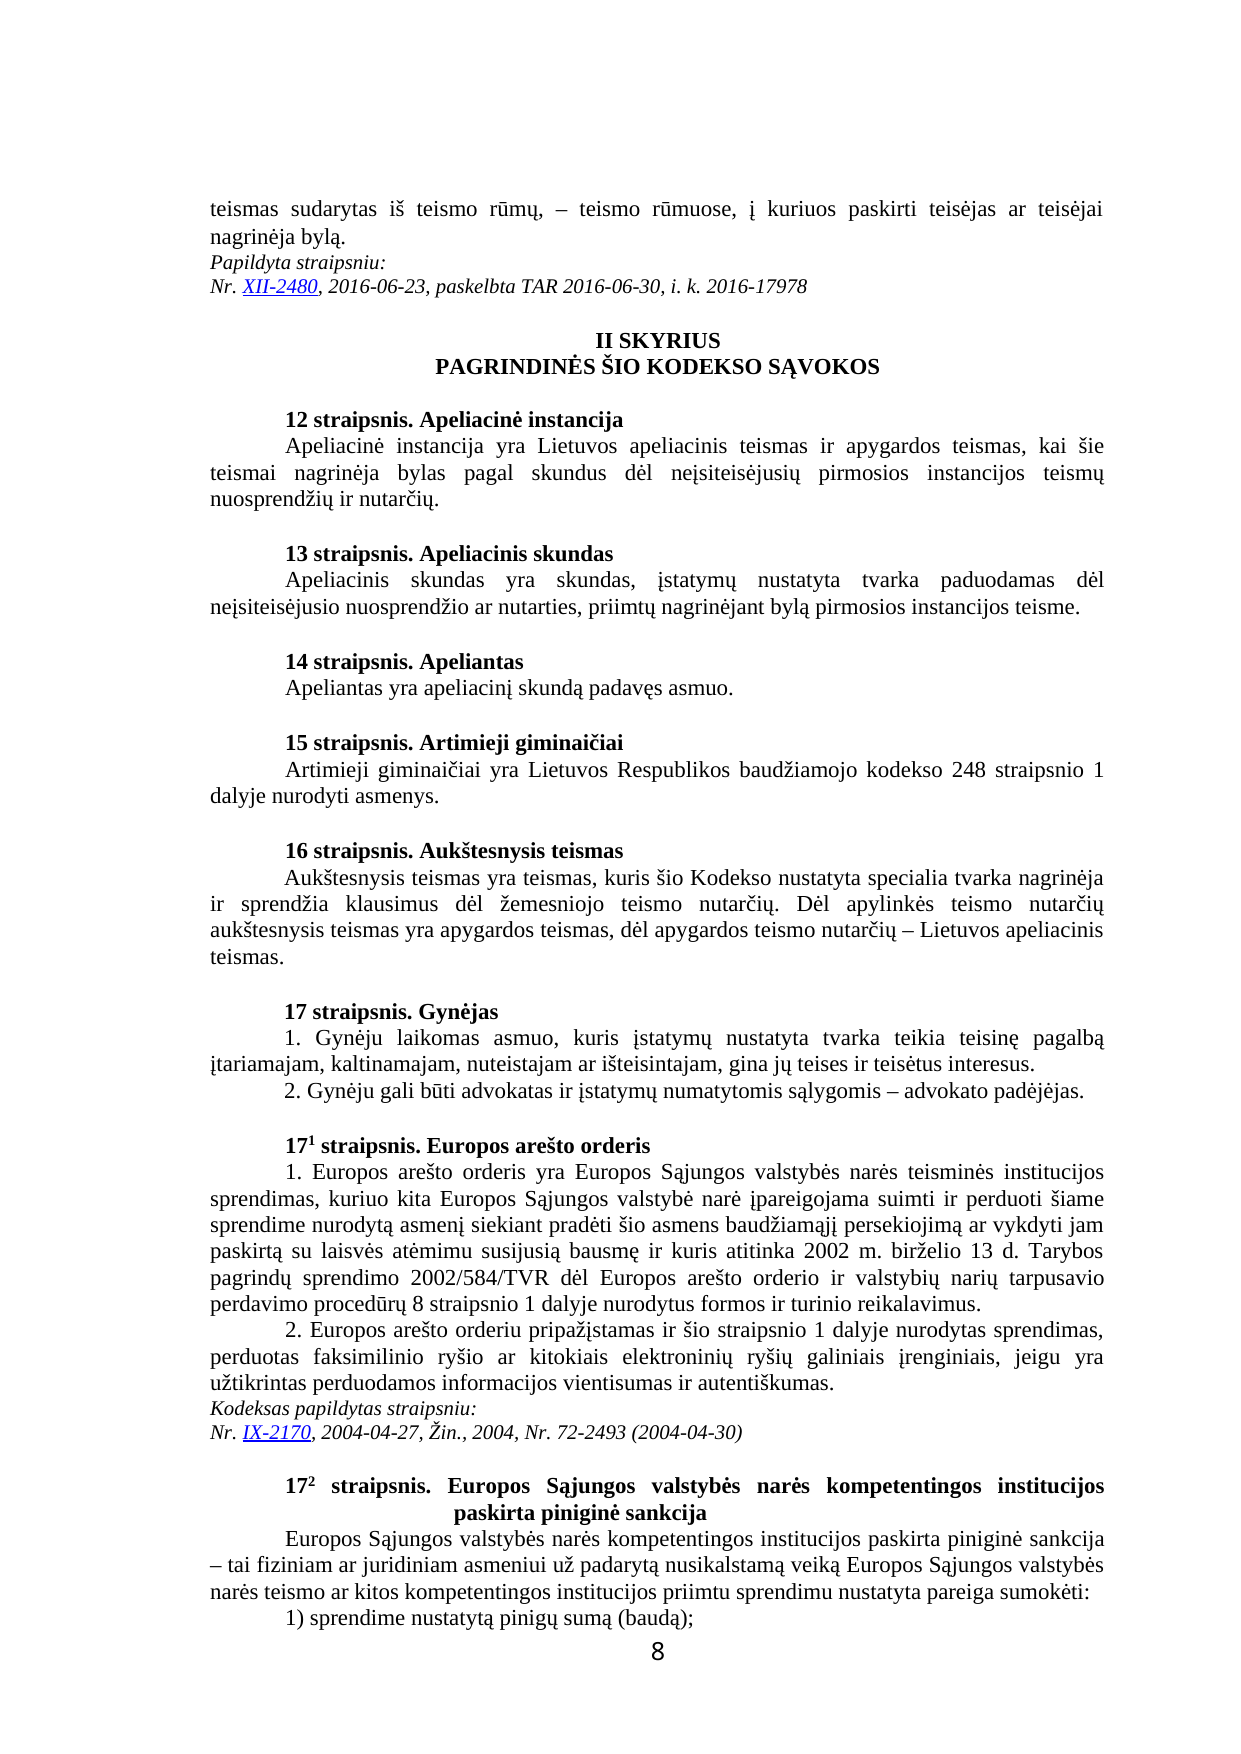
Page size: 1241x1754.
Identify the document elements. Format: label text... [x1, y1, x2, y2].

text 2. Europos arešto orderiu pripažįstamas ir šio straipsnio 1 dalyje nurodytas sprendimas, perduotas faksimilinio ryšio ar kitokiais elektroninių ryšių galiniais įrenginiais, jeigu yra užtikrintas perduodamos informacijos vientisumas ir autentiškumas. [210, 1316, 1106, 1396]
subtitle II skyrius [210, 327, 1106, 353]
text 15 straipsnis. Artimieji giminaičiai [210, 729, 1106, 756]
text Nr. XII-2480, 2016-06-23, paskelbta TAR 2016-06-30, i. k. 2016-17978 [210, 274, 1106, 298]
text Artimieji giminaičiai yra Lietuvos Respublikos baudžiamojo kodekso 248 straipsnio 1 dalyje nurodyti asmenys. [210, 756, 1106, 808]
text 171 straipsnis. Europos arešto orderis [210, 1132, 1106, 1158]
text 14 straipsnis. Apeliantas [210, 648, 1106, 674]
text 1. Europos arešto orderis yra Europos Sąjungos valstybės narės teisminės institucijos sprendimas, kuriuo kita Europos Sąjungos valstybė narė įpareigojama suimti ir perduoti šiame sprendime nurodytą asmenį siekiant pradėti šio asmens baudžiamąjį persekiojimą ar vykdyti jam paskirtą su laisvės atėmimu susijusią bausmę ir kuris atitinka 2002 m. birželio 13 d. Tarybos pagrindų sprendimo 2002/584/TVR dėl Europos arešto orderio ir valstybių narių tarpusavio perdavimo procedūrų 8 straipsnio 1 dalyje nurodytus formos ir turinio reikalavimus. [210, 1158, 1106, 1316]
text 172 straipsnis. Europos Sąjungos valstybės narės kompetentingos institucijos paskirta piniginė sankcija [285, 1472, 1106, 1525]
text 13 straipsnis. Apeliacinis skundas [210, 540, 1106, 567]
text teismas sudarytas iš teismo rūmų, – teismo rūmuose, į kuriuos paskirti teisėjas ar teisėjai nagrinėja bylą. [210, 195, 1106, 250]
text Nr. IX-2170, 2004-04-27, Žin., 2004, Nr. 72-2493 (2004-04-30) [210, 1419, 1106, 1444]
text Aukštesnysis teismas yra teismas, kuris šio Kodekso nustatyta specialia tvarka nagrinėja ir sprendžia klausimus dėl žemesniojo teismo nutarčių. Dėl apylinkės teismo nutarčių aukštesnysis teismas yra apygardos teismas, dėl apygardos teismo nutarčių – Lietuvos apeliacinis teismas. [210, 864, 1106, 969]
text Apeliacinis skundas yra skundas, įstatymų nustatyta tvarka paduodamas dėl neįsiteisėjusio nuosprendžio ar nutarties, priimtų nagrinėjant bylą pirmosios instancijos teisme. [210, 567, 1106, 619]
text pagrindinės ŠiO kodeksO sąvokos [210, 353, 1106, 380]
text Europos Sąjungos valstybės narės kompetentingos institucijos paskirta piniginė sankcija – tai fiziniam ar juridiniam asmeniui už padarytą nusikalstamą veiką Europos Sąjungos valstybės narės teismo ar kitos kompetentingos institucijos priimtu sprendimu nustatyta pareiga sumokėti: [210, 1525, 1106, 1604]
text 16 straipsnis. Aukštesnysis teismas [210, 837, 1106, 864]
text Papildyta straipsniu: [210, 250, 1106, 274]
text 1) sprendime nustatytą pinigų sumą (baudą); [210, 1604, 1106, 1631]
text 17 straipsnis. Gynėjas [210, 998, 1106, 1024]
text Apeliacinė instancija yra Lietuvos apeliacinis teismas ir apygardos teismas, kai šie teismai nagrinėja bylas pagal skundus dėl neįsiteisėjusių pirmosios instancijos teismų nuosprendžių ir nutarčių. [210, 432, 1106, 511]
text 12 straipsnis. Apeliacinė instancija [210, 406, 1106, 432]
text Apeliantas yra apeliacinį skundą padavęs asmuo. [210, 674, 1106, 701]
text 1. Gynėju laikomas asmuo, kuris įstatymų nustatyta tvarka teikia teisinę pagalbą įtariamajam, kaltinamajam, nuteistajam ar išteisintajam, gina jų teises ir teisėtus interesus. [210, 1024, 1106, 1077]
text 2. Gynėju gali būti advokatas ir įstatymų numatytomis sąlygomis – advokato padėjėjas. [210, 1077, 1106, 1103]
text Kodeksas papildytas straipsniu: [210, 1396, 1106, 1419]
